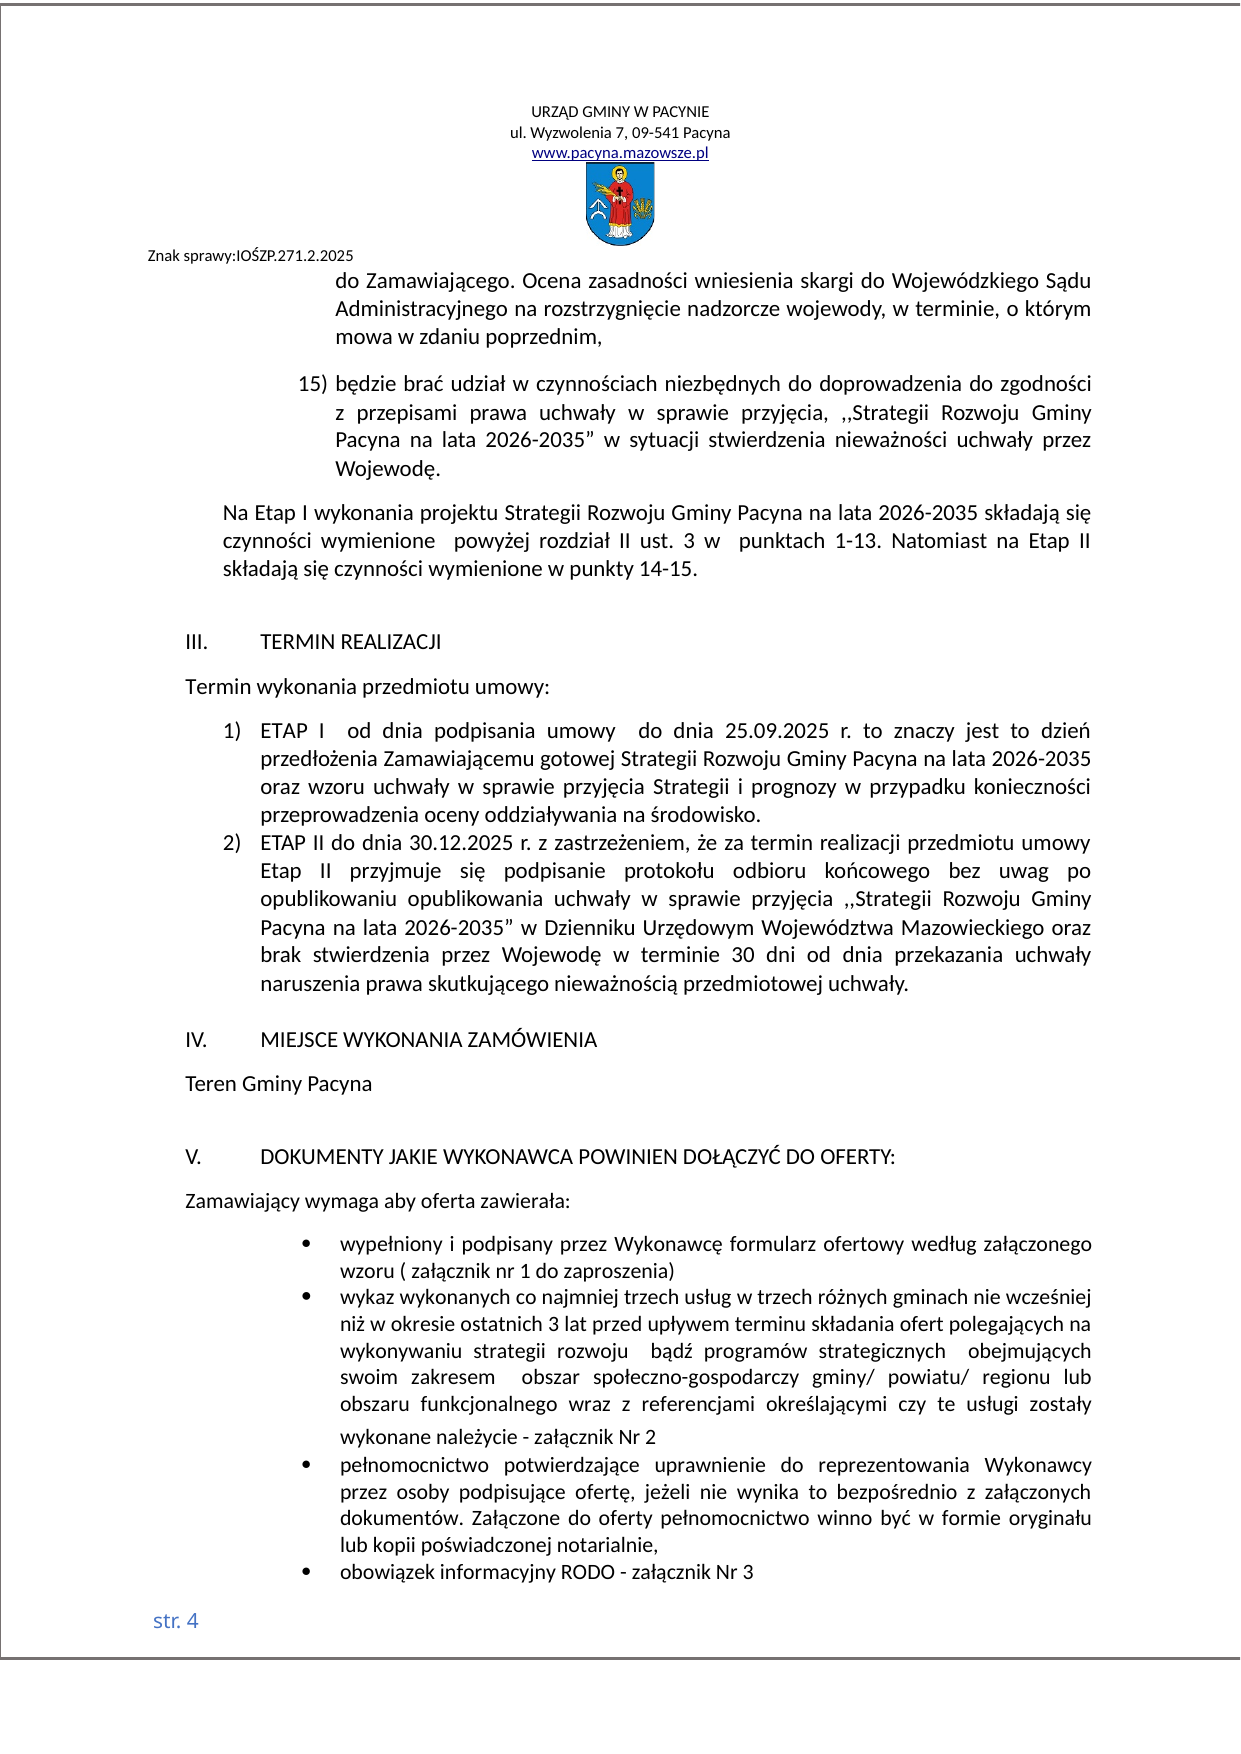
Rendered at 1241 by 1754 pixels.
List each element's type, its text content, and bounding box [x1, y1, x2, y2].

list ETAP II do dnia 30.12.2025 r. z zastrzeżeniem, że za termin realizacji przedmiotu umowy Etap II przyjmuje się podpisanie protokołu odbioru końcowego bez uwag po opublikowaniu opublikowania uchwały w sprawie przyjęcia ,,Strategii Rozwoju Gminy Pacyna na lata 2026-2035” w Dzienniku Urzędowym Województwa Mazowieckiego oraz brak stwierdzenia przez Wojewodę w terminie 30 dni od dnia przekazania uchwały naruszenia prawa skutkującego nieważnością przedmiotowej uchwały. [223, 828, 1093, 997]
list MIEJSCE WYKONANIA ZAMÓWIENIA [185, 1025, 1093, 1053]
text Na Etap I wykonania projektu Strategii Rozwoju Gminy Pacyna na lata 2026-2035 składają się czynności wymienione powyżej rozdział II ust. 3 w punktach 1-13. Natomiast na Etap II składają się czynności wymienione w punkty 14-15. [223, 498, 1093, 582]
list obowiązek informacyjny RODO - załącznik Nr 3 [302, 1558, 1093, 1584]
list wypełniony i podpisany przez Wykonawcę formularz ofertowy według załączonego wzoru ( załącznik nr 1 do zaproszenia) [302, 1230, 1093, 1283]
list będzie brać udział w czynnościach niezbędnych do doprowadzenia do zgodności z przepisami prawa uchwały w sprawie przyjęcia, ,,Strategii Rozwoju Gminy Pacyna na lata 2026-2035” w sytuacji stwierdzenia nieważności uchwały przez Wojewodę. [298, 369, 1093, 482]
list TERMIN REALIZACJI [185, 627, 1093, 655]
list pełnomocnictwo potwierdzające uprawnienie do reprezentowania Wykonawcy przez osoby podpisujące ofertę, jeżeli nie wynika to bezpośrednio z załączonych dokumentów. Załączone do oferty pełnomocnictwo winno być w formie oryginału lub kopii poświadczonej notarialnie, [302, 1451, 1093, 1558]
text Teren Gminy Pacyna [185, 1069, 1093, 1097]
text Zamawiający wymaga aby oferta zawierała: [185, 1187, 1093, 1213]
text Termin wykonania przedmiotu umowy: [185, 672, 1093, 700]
list wykaz wykonanych co najmniej trzech usług w trzech różnych gminach nie wcześniej niż w okresie ostatnich 3 lat przed upływem terminu składania ofert polegających na wykonywaniu strategii rozwoju bądź programów strategicznych obejmujących swoim zakresem obszar społeczno-gospodarczy gminy/ powiatu/ regionu lub obszaru funkcjonalnego wraz z referencjami określającymi czy te usługi zostały wykonane należycie - załącznik Nr 2 [302, 1283, 1093, 1451]
list ETAP I od dnia podpisania umowy do dnia 25.09.2025 r. to znaczy jest to dzień przedłożenia Zamawiającemu gotowej Strategii Rozwoju Gminy Pacyna na lata 2026-2035 oraz wzoru uchwały w sprawie przyjęcia Strategii i prognozy w przypadku konieczności przeprowadzenia oceny oddziaływania na środowisko. [223, 716, 1093, 828]
list DOKUMENTY JAKIE WYKONAWCA POWINIEN DOŁĄCZYĆ DO OFERTY: [185, 1142, 1093, 1170]
list do Zamawiającego. Ocena zasadności wniesienia skargi do Wojewódzkiego Sądu Administracyjnego na rozstrzygnięcie nadzorcze wojewody, w terminie, o którym mowa w zdaniu poprzednim, [298, 266, 1093, 350]
